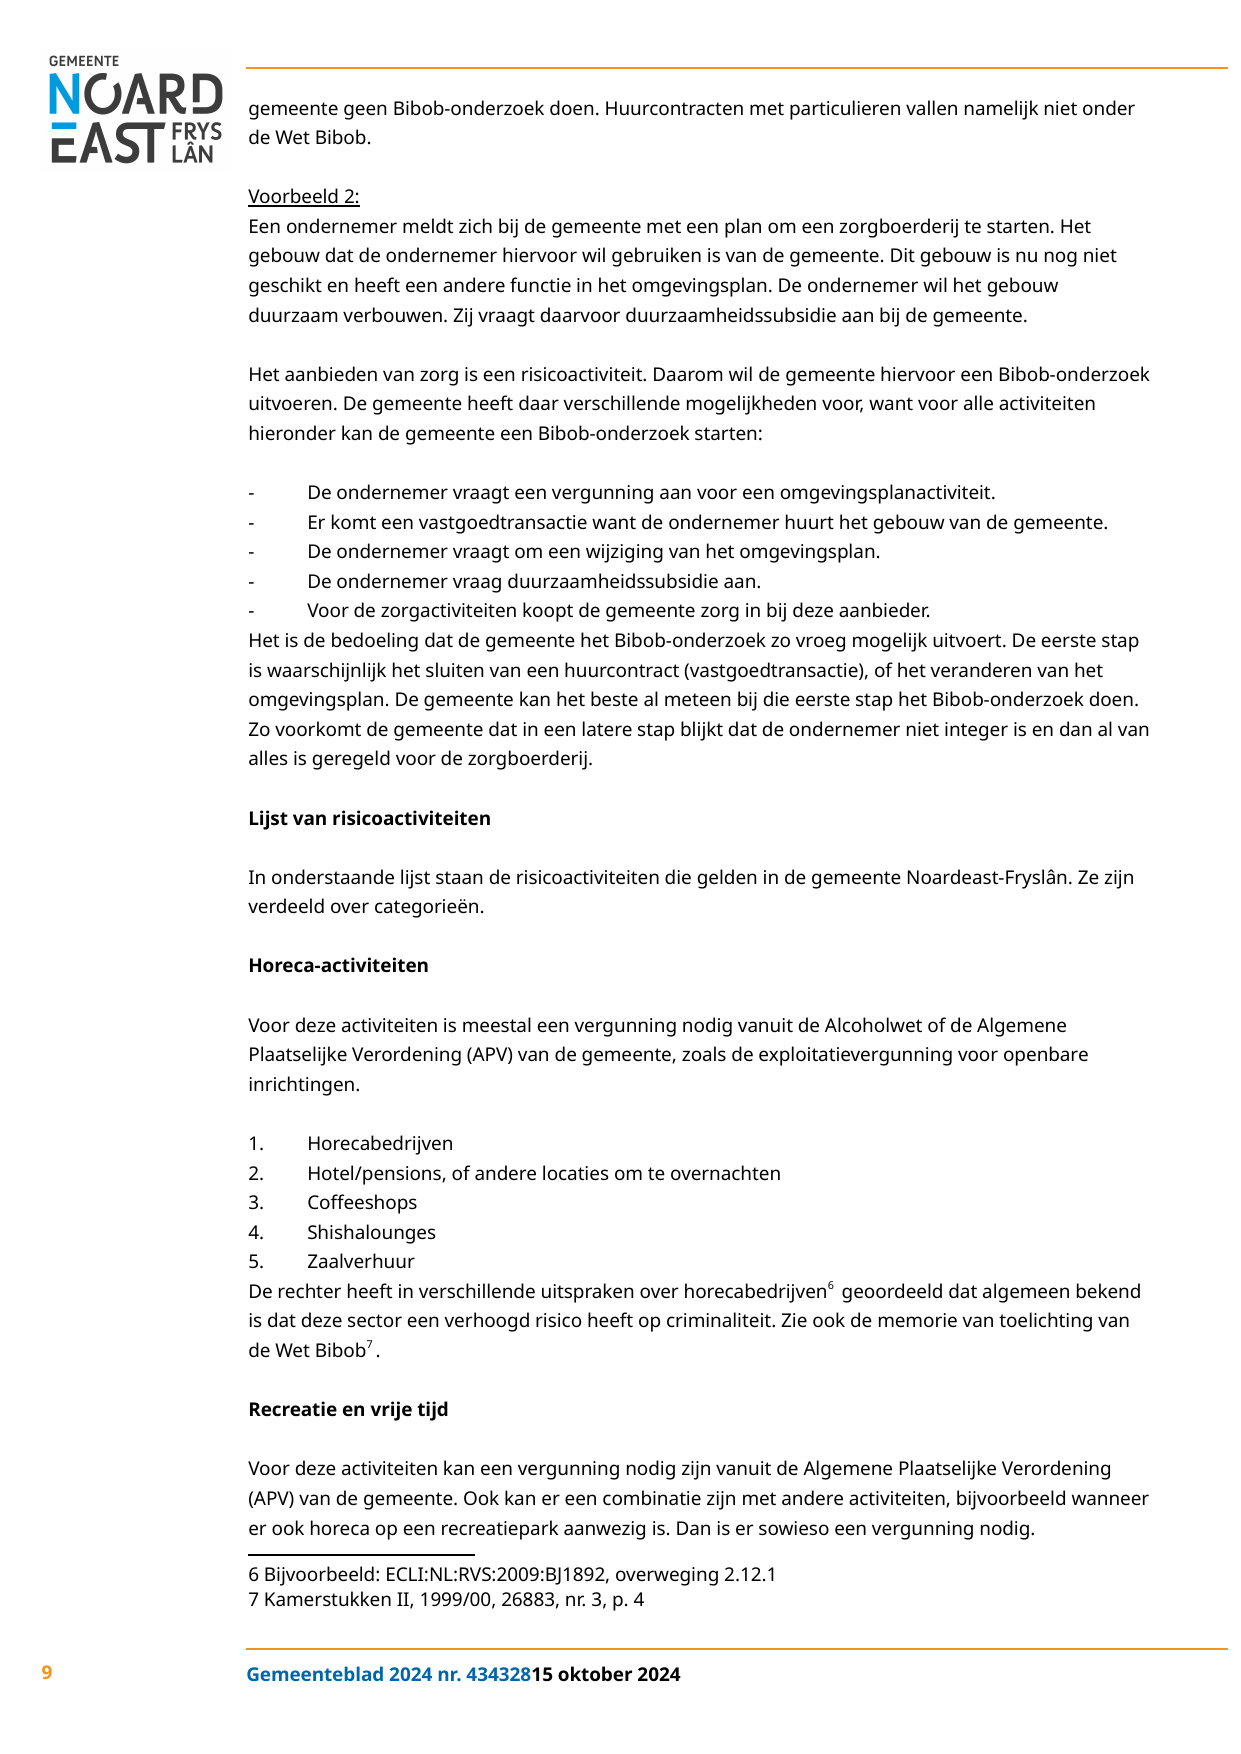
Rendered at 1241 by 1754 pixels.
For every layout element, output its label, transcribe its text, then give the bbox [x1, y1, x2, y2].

list De ondernemer vraagt een vergunning aan voor een omgevingsplanactiviteit. [248, 479, 1152, 505]
text Lijst van risicoactiviteiten [248, 805, 1152, 831]
text Recreatie en vrije tijd [248, 1396, 1152, 1422]
text Het aanbieden van zorg is een risicoactiviteit. Daarom wil de gemeente hiervoor een Bibob-onderzoek uitvoeren. De gemeente heeft daar verschillende mogelijkheden voor, want voor alle activiteiten hieronder kan de gemeente een Bibob-onderzoek starten: [248, 361, 1152, 446]
list Er komt een vastgoedtransactie want de ondernemer huurt het gebouw van de gemeente. [248, 509, 1152, 535]
list Zaalverhuur [248, 1248, 1152, 1274]
text De rechter heeft in verschillende uitspraken over horecabedrijven geoordeeld dat algemeen bekend is dat deze sector een verhoogd risico heeft op criminaliteit. Zie ook de memorie van toelichting van de Wet Bibob. [248, 1278, 1152, 1363]
text Kamerstukken II, 1999/00, 26883, nr. 3, p. 4 [248, 1586, 1152, 1612]
list De ondernemer vraag duurzaamheidssubsidie aan. [248, 568, 1152, 594]
text gemeente geen Bibob-onderzoek doen. Huurcontracten met particulieren vallen namelijk niet onder de Wet Bibob. [248, 95, 1152, 150]
list Voor de zorgactiviteiten koopt de gemeente zorg in bij deze aanbieder. [248, 598, 1152, 623]
text Een ondernemer meldt zich bij de gemeente met een plan om een zorgboerderij te starten. Het gebouw dat de ondernemer hiervoor wil gebruiken is van de gemeente. Dit gebouw is nu nog niet geschikt en heeft een andere functie in het omgevingsplan. De ondernemer wil het gebouw duurzaam verbouwen. Zij vraagt daarvoor duurzaamheidssubsidie aan bij de gemeente. [248, 213, 1152, 328]
text Voor deze activiteiten is meestal een vergunning nodig vanuit de Alcoholwet of de Algemene Plaatselijke Verordening (APV) van de gemeente, zoals de exploitatievergunning voor openbare inrichtingen. [248, 1012, 1152, 1097]
text Voor deze activiteiten kan een vergunning nodig zijn vanuit de Algemene Plaatselijke Verordening (APV) van de gemeente. Ook kan er een combinatie zijn met andere activiteiten, bijvoorbeeld wanneer er ook horeca op een recreatiepark aanwezig is. Dan is er sowieso een vergunning nodig. [248, 1456, 1152, 1541]
text Bijvoorbeeld: ECLI:NL:RVS:2009:BJ1892, overweging 2.12.1 [248, 1561, 1152, 1586]
text Horeca-activiteiten [248, 953, 1152, 978]
text Het is de bedoeling dat de gemeente het Bibob-onderzoek zo vroeg mogelijk uitvoert. De eerste stap is waarschijnlijk het sluiten van een huurcontract (vastgoedtransactie), of het veranderen van het omgevingsplan. De gemeente kan het beste al meteen bij die eerste stap het Bibob-onderzoek doen. Zo voorkomt de gemeente dat in een latere stap blijkt dat de ondernemer niet integer is en dan al van alles is geregeld voor de zorgboerderij. [248, 627, 1152, 771]
list De ondernemer vraagt om een wijziging van het omgevingsplan. [248, 538, 1152, 564]
list Horecabedrijven [248, 1130, 1152, 1156]
text In onderstaande lijst staan de risicoactiviteiten die gelden in de gemeente Noardeast-Fryslân. Ze zijn verdeeld over categorieën. [248, 864, 1152, 919]
picture [41, 47, 231, 172]
text Voorbeeld 2: [248, 183, 1152, 209]
list Hotel/pensions, of andere locaties om te overnachten [248, 1160, 1152, 1186]
list Shishalounges [248, 1219, 1152, 1245]
list Coffeeshops [248, 1189, 1152, 1215]
